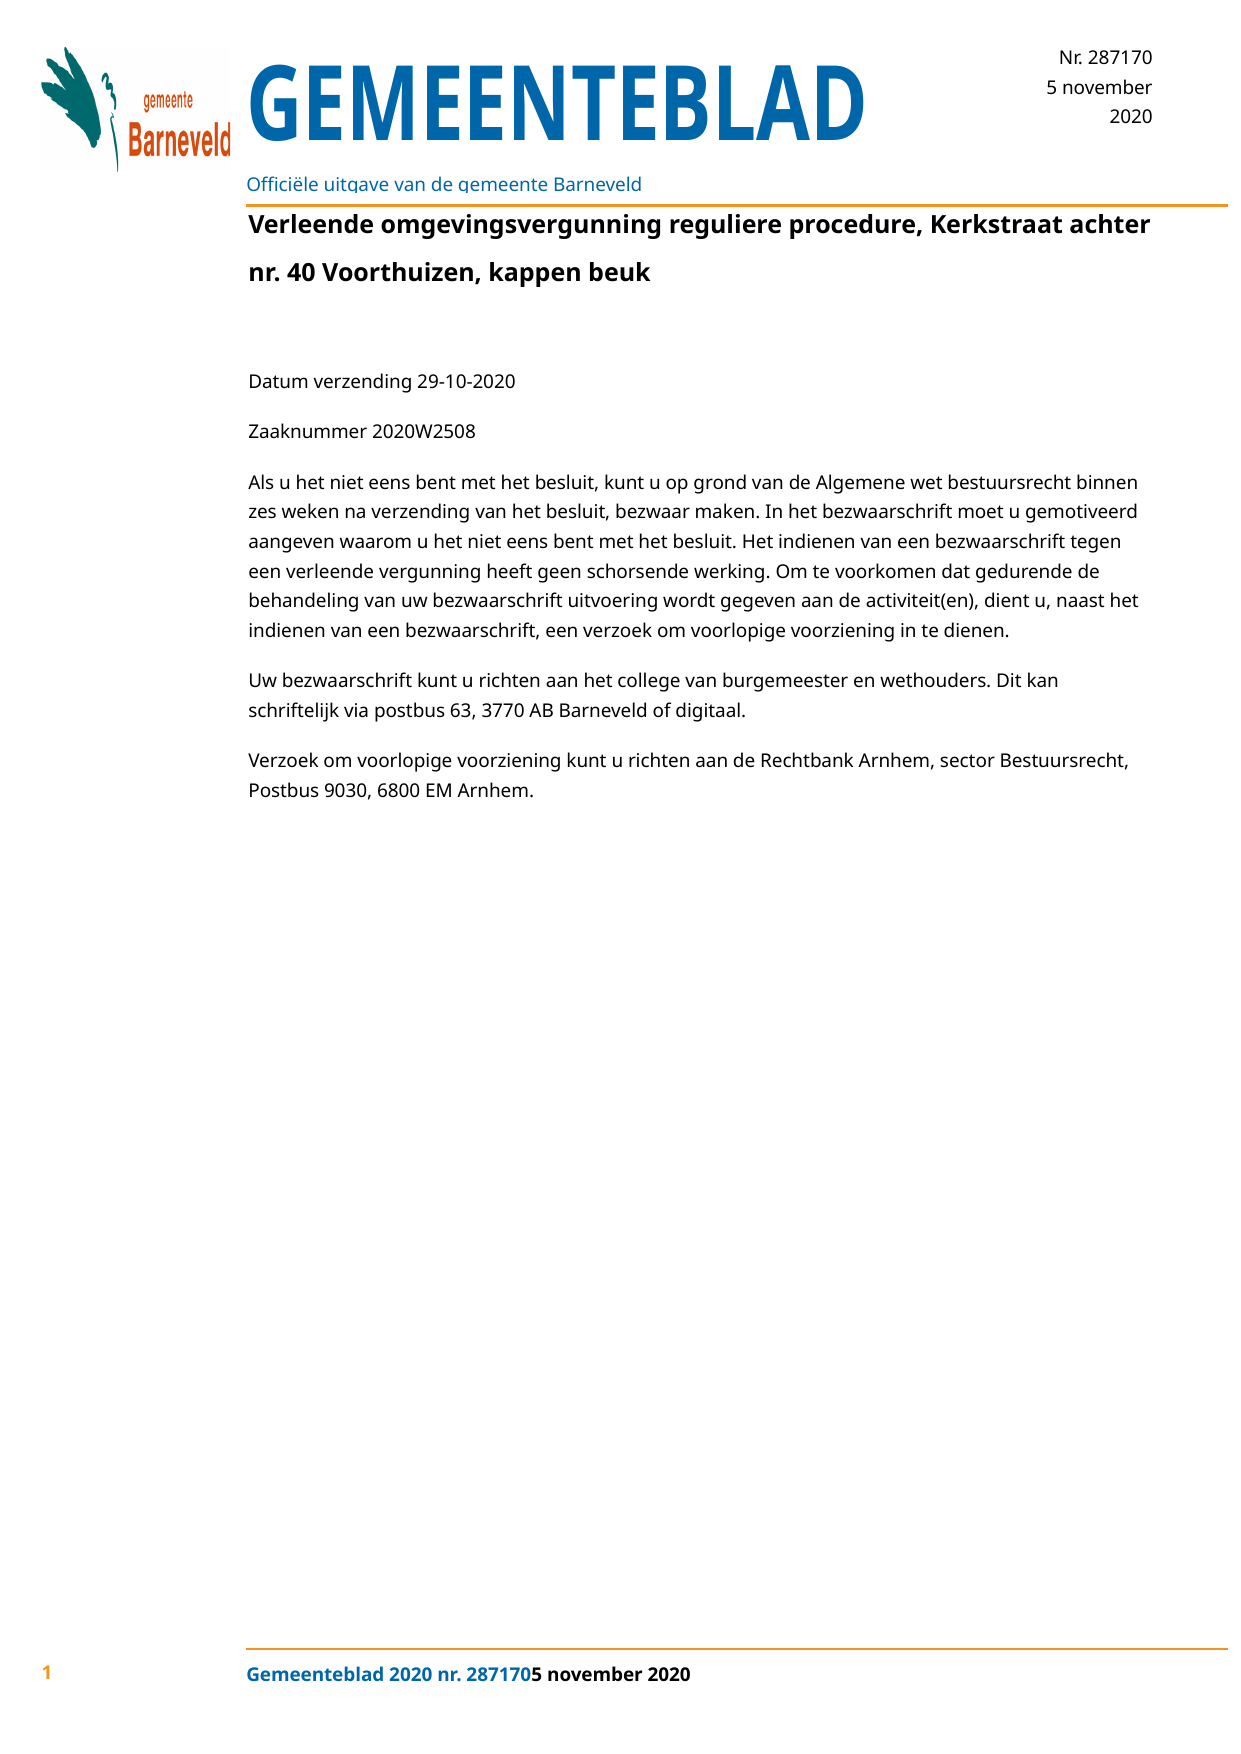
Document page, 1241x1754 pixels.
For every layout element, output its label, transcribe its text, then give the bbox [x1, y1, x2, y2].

text Verzoek om voorlopige voorziening kunt u richten aan de Rechtbank Arnhem, sector Bestuursrecht, Postbus 9030, 6800 EM Arnhem. [248, 747, 1152, 803]
text Verleende omgevingsvergunning reguliere procedure, Kerkstraat achter nr. 40 Voorthuizen, kappen beuk [248, 207, 1152, 288]
text Uw bezwaarschrift kunt u richten aan het college van burgemeester en wethouders. Dit kan schriftelijk via postbus 63, 3770 AB Barneveld of digitaal. [248, 667, 1152, 723]
text Als u het niet eens bent met het besluit, kunt u op grond van de Algemene wet bestuursrecht binnen zes weken na verzending van het besluit, bezwaar maken. In het bezwaarschrift moet u gemotiveerd aangeven waarom u het niet eens bent met het besluit. Het indienen van een bezwaarschrift tegen een verleende vergunning heeft geen schorsende werking. Om te voorkomen dat gedurende de behandeling van uw bezwaarschrift uitvoering wordt gegeven aan de activiteit(en), dient u, naast het indienen van een bezwaarschrift, een verzoek om voorlopige voorziening in te dienen. [248, 469, 1152, 643]
text Zaaknummer 2020W2508 [248, 419, 1152, 444]
picture [41, 47, 231, 172]
text Datum verzending 29-10-2020 [248, 368, 1152, 394]
